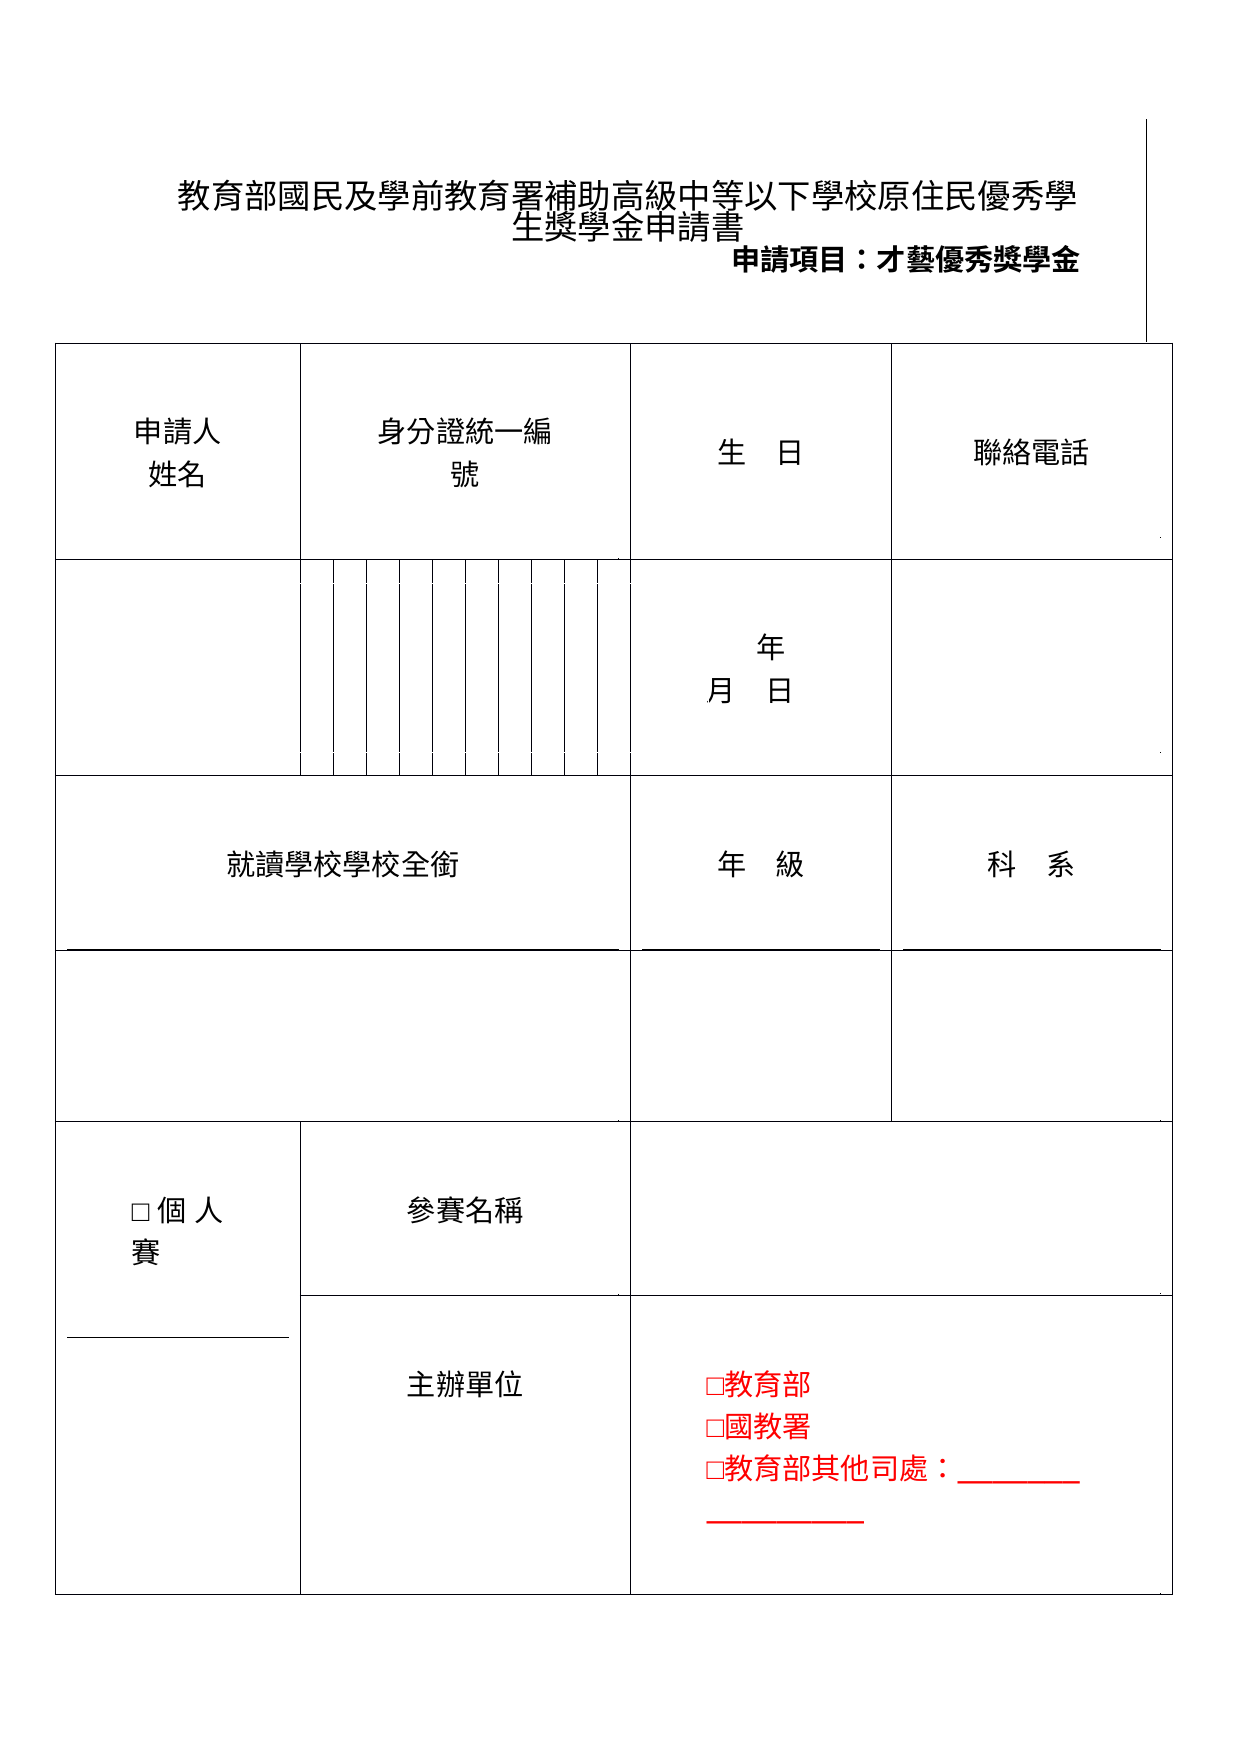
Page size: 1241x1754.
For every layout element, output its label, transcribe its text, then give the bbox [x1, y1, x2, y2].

table_cell [367, 584, 387, 752]
table_cell [553, 584, 564, 752]
table_cell [619, 951, 630, 1121]
table_cell 科 系 [904, 778, 1160, 948]
table_cell [598, 584, 609, 752]
table_cell [532, 753, 564, 775]
table_cell [892, 560, 1172, 775]
table_header 申請人姓名 [68, 345, 288, 558]
table_cell [577, 584, 597, 752]
table_cell 年 月 日 [642, 561, 879, 774]
table_cell [631, 1122, 1172, 1295]
table_cell [289, 584, 300, 752]
table_cell [880, 560, 891, 775]
table_cell □教育部 □國教署 □教育部其他司處：________________ [642, 1297, 1160, 1593]
table_cell [892, 776, 903, 949]
table_cell [433, 560, 465, 583]
table_cell [56, 951, 67, 1121]
table_cell [565, 560, 597, 583]
text 教育部國民及學前教育署補助高級中等以下學校原住民優秀學生獎學金申請書 [110, 119, 1145, 181]
table_cell [520, 584, 531, 752]
table_cell [499, 753, 531, 775]
table_cell [619, 776, 630, 949]
table_cell [301, 1122, 312, 1295]
table_cell [619, 1122, 630, 1295]
table_cell [421, 584, 432, 752]
table_cell [904, 952, 1160, 1120]
table_cell [334, 560, 366, 583]
table_cell [598, 753, 630, 775]
table_header 身分證統一編號 [313, 345, 618, 558]
table_cell [367, 560, 399, 583]
table_header [301, 344, 312, 559]
table_cell [880, 951, 891, 1121]
table_cell [256, 584, 288, 752]
table_cell [610, 584, 630, 752]
table_cell [301, 753, 333, 775]
table_cell [466, 584, 476, 752]
table_cell [454, 584, 465, 752]
table_header [56, 344, 67, 559]
table_cell [466, 753, 498, 775]
table_cell [334, 584, 354, 752]
table_header 生 日 [631, 344, 891, 559]
table_cell [499, 560, 531, 583]
table_cell [598, 560, 630, 583]
table_cell [400, 753, 432, 775]
table_cell [631, 560, 641, 583]
table_header [289, 344, 300, 559]
table_cell [499, 584, 510, 752]
table_cell [433, 753, 465, 775]
table_cell [1161, 951, 1172, 1121]
table_header [619, 344, 630, 559]
table_cell [355, 584, 366, 752]
text 申請項目：才藝優秀獎學金 [110, 181, 1145, 342]
table_cell [565, 584, 576, 752]
table_cell [322, 584, 333, 752]
table_cell [444, 584, 453, 752]
table_cell 就讀學校學校全銜 [68, 778, 618, 948]
table_cell [301, 560, 333, 583]
table_cell [487, 584, 498, 752]
table_cell [1161, 776, 1172, 949]
table_cell [68, 952, 618, 1120]
table_cell [301, 584, 321, 752]
table_cell [565, 753, 597, 775]
table_cell [56, 776, 67, 949]
table_cell [631, 1296, 641, 1594]
table_cell [532, 584, 543, 752]
table_cell [1161, 1296, 1172, 1594]
table_cell 主辦單位 [301, 1296, 630, 1594]
table_cell [511, 584, 519, 752]
table_cell □個人賽 [56, 1122, 300, 1594]
table_cell [400, 560, 432, 583]
table_cell [433, 584, 443, 752]
table_cell [642, 952, 879, 1120]
table_cell [631, 753, 641, 775]
table_cell 參賽名稱 [313, 1123, 618, 1294]
table_cell [631, 776, 641, 949]
table_cell [892, 951, 903, 1121]
table_cell [388, 584, 399, 752]
table_cell [466, 560, 498, 583]
table_cell [631, 951, 641, 1121]
table_cell [334, 753, 366, 775]
table_cell [631, 584, 641, 752]
table_cell [880, 776, 891, 949]
table_cell [367, 753, 399, 775]
table_cell [532, 560, 564, 583]
table_cell 年 級 [642, 778, 879, 948]
table_cell [544, 584, 552, 752]
table_header 聯絡電話 [892, 344, 1172, 559]
table_cell [68, 584, 255, 752]
table_cell [400, 584, 420, 752]
table_cell [56, 560, 300, 775]
table_cell [477, 584, 486, 752]
